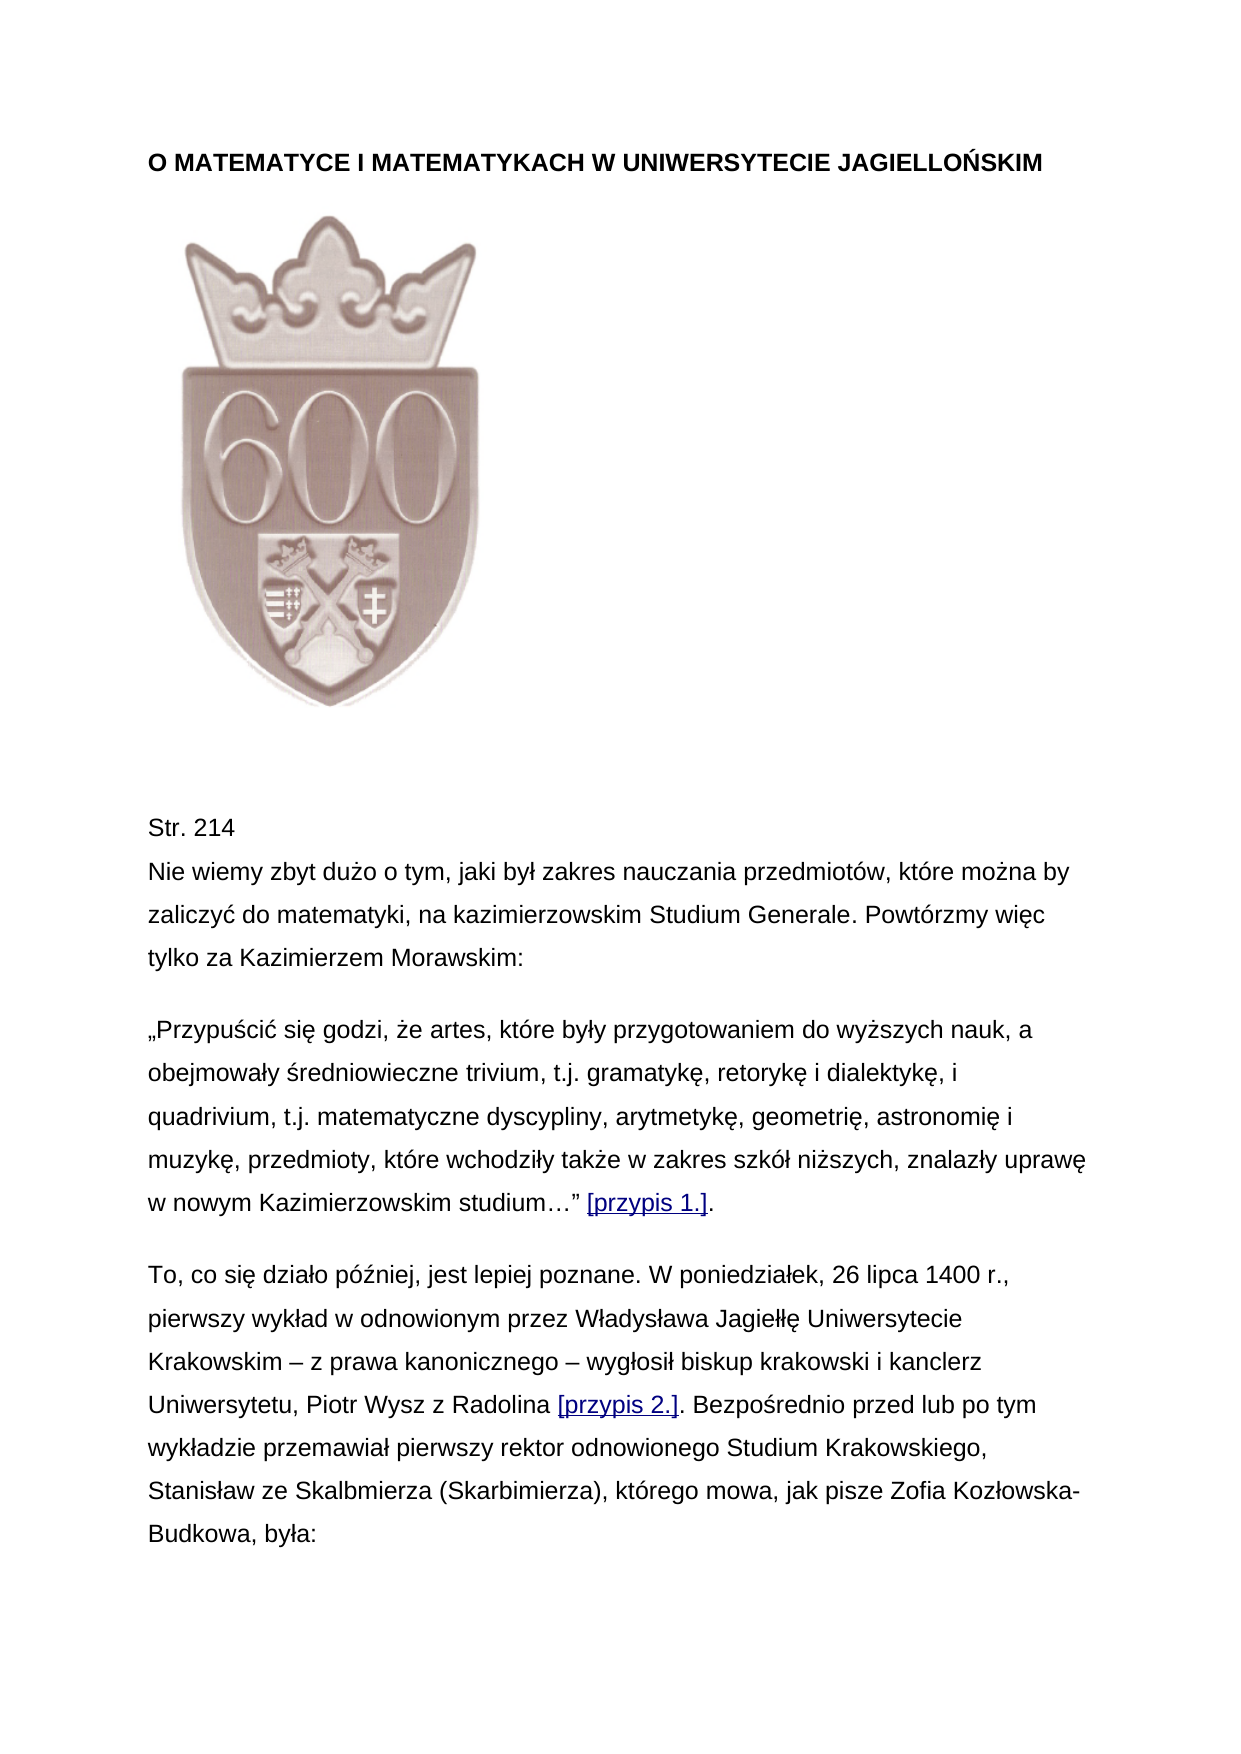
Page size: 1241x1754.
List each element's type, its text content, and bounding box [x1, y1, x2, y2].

text Nie wiemy zbyt dużo o tym, jaki był zakres nauczania przedmiotów, które można by zaliczyć do matematyki, na kazimierzowskim Studium Generale. Powtórzmy więc tylko za Kazimierzem Morawskim: [148, 856, 1093, 971]
picture [147, 190, 524, 718]
subtitle O MATEMATYCE I MATEMATYKACH W UNIWERSYTECIE JAGIELLOŃSKIM [148, 148, 1093, 176]
text „Przypuścić się godzi, że artes, które były przygotowaniem do wyższych nauk, a obejmowały średniowieczne trivium, t.j. gramatykę, retorykę i dialektykę, i quadrivium, t.j. matematyczne dyscypliny, arytmetykę, geometrię, astronomię i muzykę, przedmioty, które wchodziły także w zakres szkół niższych, znalazły uprawę w nowym Kazimierzowskim studium…” [przypis 1.]. [148, 1015, 1093, 1217]
text Str. 214 [148, 813, 1093, 842]
text To, co się działo później, jest lepiej poznane. W poniedziałek, 26 lipca 1400 r., pierwszy wykład w odnowionym przez Władysława Jagiełłę Uniwersytecie Krakowskim – z prawa kanonicznego – wygłosił biskup krakowski i kanclerz Uniwersytetu, Piotr Wysz z Radolina [przypis 2.]. Bezpośrednio przed lub po tym wykładzie przemawiał pierwszy rektor odnowionego Studium Krakowskiego, Stanisław ze Skalbmierza (Skarbimierza), którego mowa, jak pisze Zofia Kozłowska-Budkowa, była: [148, 1260, 1093, 1548]
